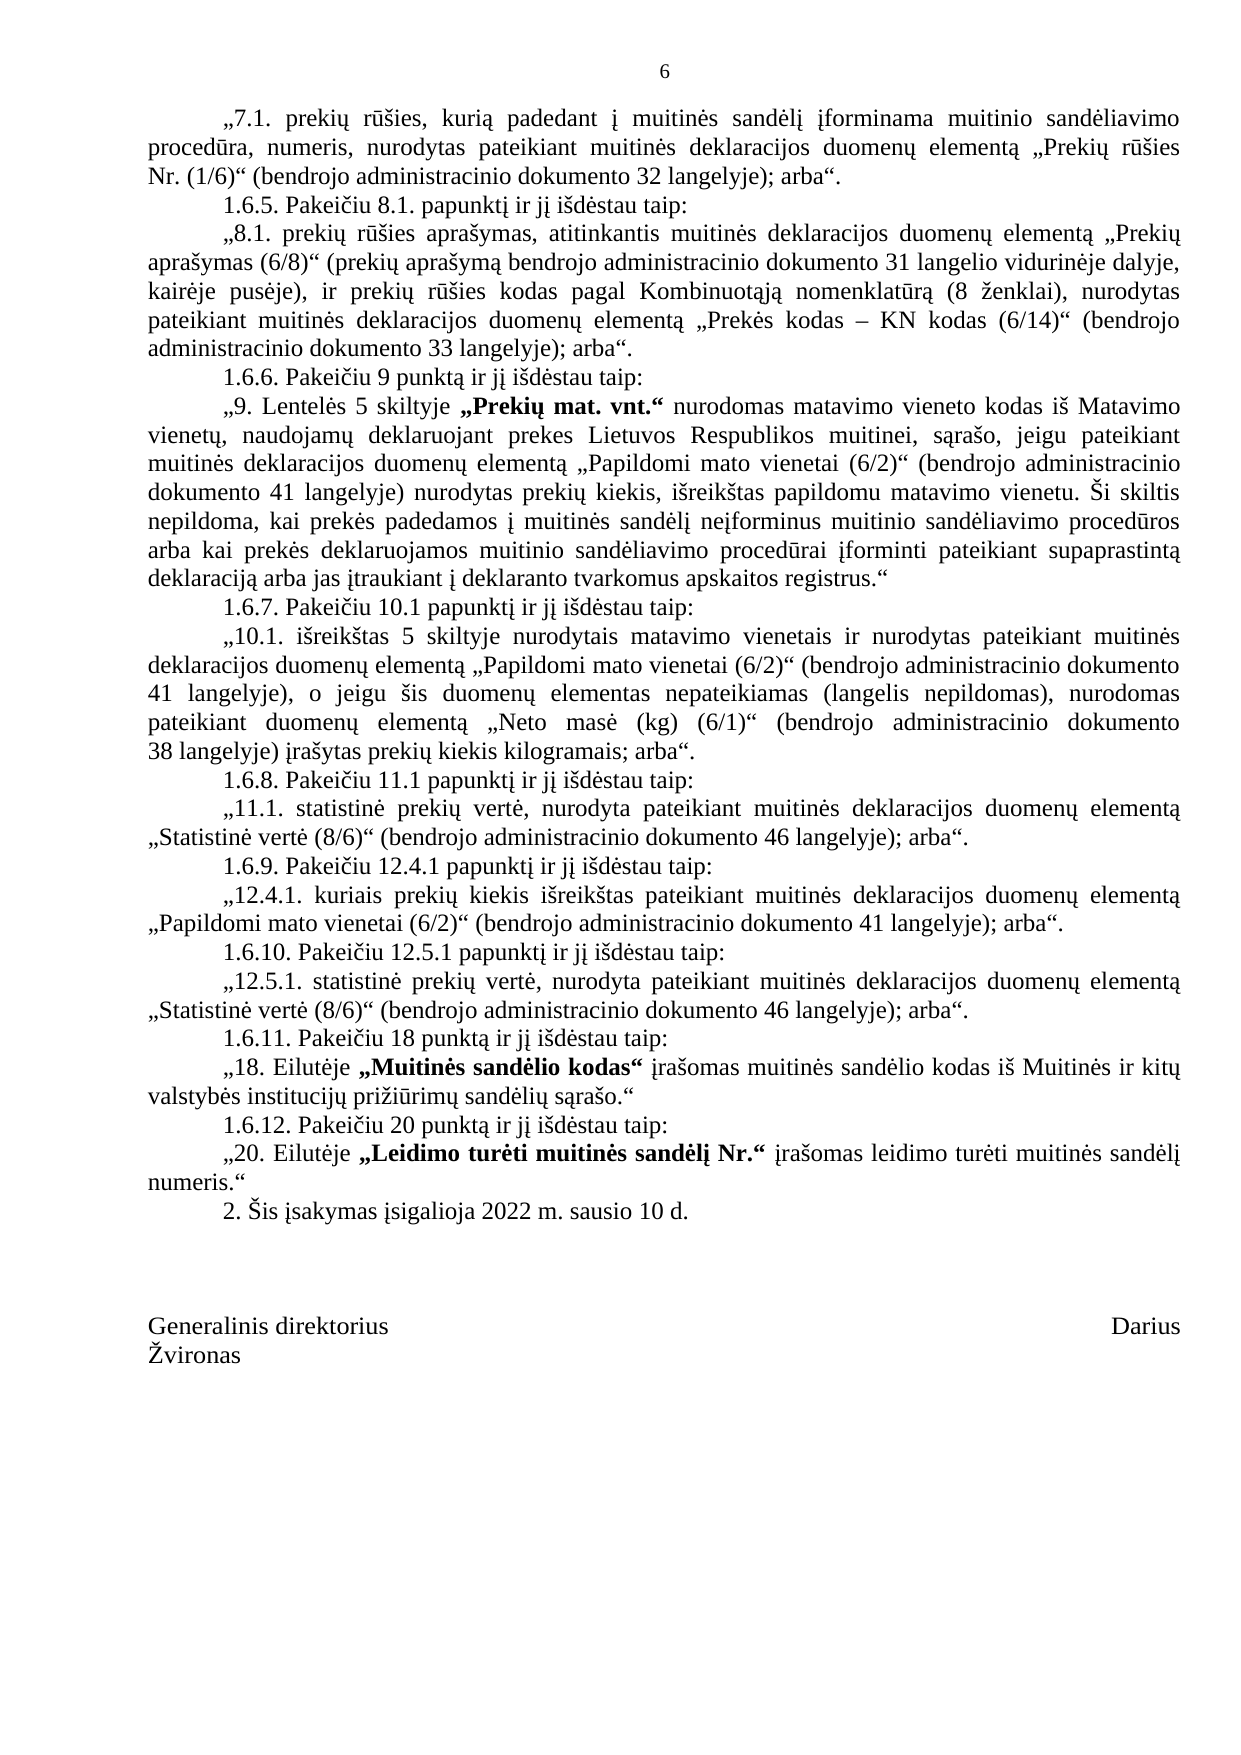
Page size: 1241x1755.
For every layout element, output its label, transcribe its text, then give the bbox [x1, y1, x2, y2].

text 1.6.5. Pakeičiu 8.1. papunktį ir jį išdėstau taip: [148, 190, 1181, 218]
text 1.6.9. Pakeičiu 12.4.1 papunktį ir jį išdėstau taip: [148, 851, 1181, 880]
text „18. Eilutėje „Muitinės sandėlio kodas“ įrašomas muitinės sandėlio kodas iš Muitinės ir kitų valstybės institucijų prižiūrimų sandėlių sąrašo.“ [148, 1052, 1181, 1110]
text 1.6.7. Pakeičiu 10.1 papunktį ir jį išdėstau taip: [148, 592, 1181, 621]
text 1.6.10. Pakeičiu 12.5.1 papunktį ir jį išdėstau taip: [148, 937, 1181, 966]
text „10.1. išreikštas 5 skiltyje nurodytais matavimo vienetais ir nurodytas pateikiant muitinės deklaracijos duomenų elementą „Papildomi mato vienetai (6/2)“ (bendrojo administracinio dokumento 41 langelyje), o jeigu šis duomenų elementas nepateikiamas (langelis nepildomas), nurodomas pateikiant duomenų elementą „Neto masė (kg) (6/1)“ (bendrojo administracinio dokumento 38 langelyje) įrašytas prekių kiekis kilogramais; arba“. [148, 621, 1181, 765]
text Generalinis direktorius Darius Žvironas [148, 1311, 1181, 1368]
text 1.6.11. Pakeičiu 18 punktą ir jį išdėstau taip: [148, 1023, 1181, 1052]
text „9. Lentelės 5 skiltyje „Prekių mat. vnt.“ nurodomas matavimo vieneto kodas iš Matavimo vienetų, naudojamų deklaruojant prekes Lietuvos Respublikos muitinei, sąrašo, jeigu pateikiant muitinės deklaracijos duomenų elementą „Papildomi mato vienetai (6/2)“ (bendrojo administracinio dokumento 41 langelyje) nurodytas prekių kiekis, išreikštas papildomu matavimo vienetu. Ši skiltis nepildoma, kai prekės padedamos į muitinės sandėlį neįforminus muitinio sandėliavimo procedūros arba kai prekės deklaruojamos muitinio sandėliavimo procedūrai įforminti pateikiant supaprastintą deklaraciją arba jas įtraukiant į deklaranto tvarkomus apskaitos registrus.“ [148, 391, 1181, 592]
text „8.1. prekių rūšies aprašymas, atitinkantis muitinės deklaracijos duomenų elementą „Prekių aprašymas (6/8)“ (prekių aprašymą bendrojo administracinio dokumento 31 langelio vidurinėje dalyje, kairėje pusėje), ir prekių rūšies kodas pagal Kombinuotąją nomenklatūrą (8 ženklai), nurodytas pateikiant muitinės deklaracijos duomenų elementą „Prekės kodas – KN kodas (6/14)“ (bendrojo administracinio dokumento 33 langelyje); arba“. [148, 218, 1181, 362]
text 1.6.6. Pakeičiu 9 punktą ir jį išdėstau taip: [148, 362, 1181, 391]
text 1.6.8. Pakeičiu 11.1 papunktį ir jį išdėstau taip: [148, 765, 1181, 793]
text „20. Eilutėje „Leidimo turėti muitinės sandėlį Nr.“ įrašomas leidimo turėti muitinės sandėlį numeris.“ [148, 1138, 1181, 1196]
text „7.1. prekių rūšies, kurią padedant į muitinės sandėlį įforminama muitinio sandėliavimo procedūra, numeris, nurodytas pateikiant muitinės deklaracijos duomenų elementą „Prekių rūšies Nr. (1/6)“ (bendrojo administracinio dokumento 32 langelyje); arba“. [148, 103, 1181, 190]
text „12.4.1. kuriais prekių kiekis išreikštas pateikiant muitinės deklaracijos duomenų elementą „Papildomi mato vienetai (6/2)“ (bendrojo administracinio dokumento 41 langelyje); arba“. [148, 880, 1181, 937]
text „11.1. statistinė prekių vertė, nurodyta pateikiant muitinės deklaracijos duomenų elementą „Statistinė vertė (8/6)“ (bendrojo administracinio dokumento 46 langelyje); arba“. [148, 793, 1181, 851]
text 2. Šis įsakymas įsigalioja 2022 m. sausio 10 d. [148, 1196, 1181, 1225]
text „12.5.1. statistinė prekių vertė, nurodyta pateikiant muitinės deklaracijos duomenų elementą „Statistinė vertė (8/6)“ (bendrojo administracinio dokumento 46 langelyje); arba“. [148, 966, 1181, 1023]
text 1.6.12. Pakeičiu 20 punktą ir jį išdėstau taip: [148, 1110, 1181, 1138]
